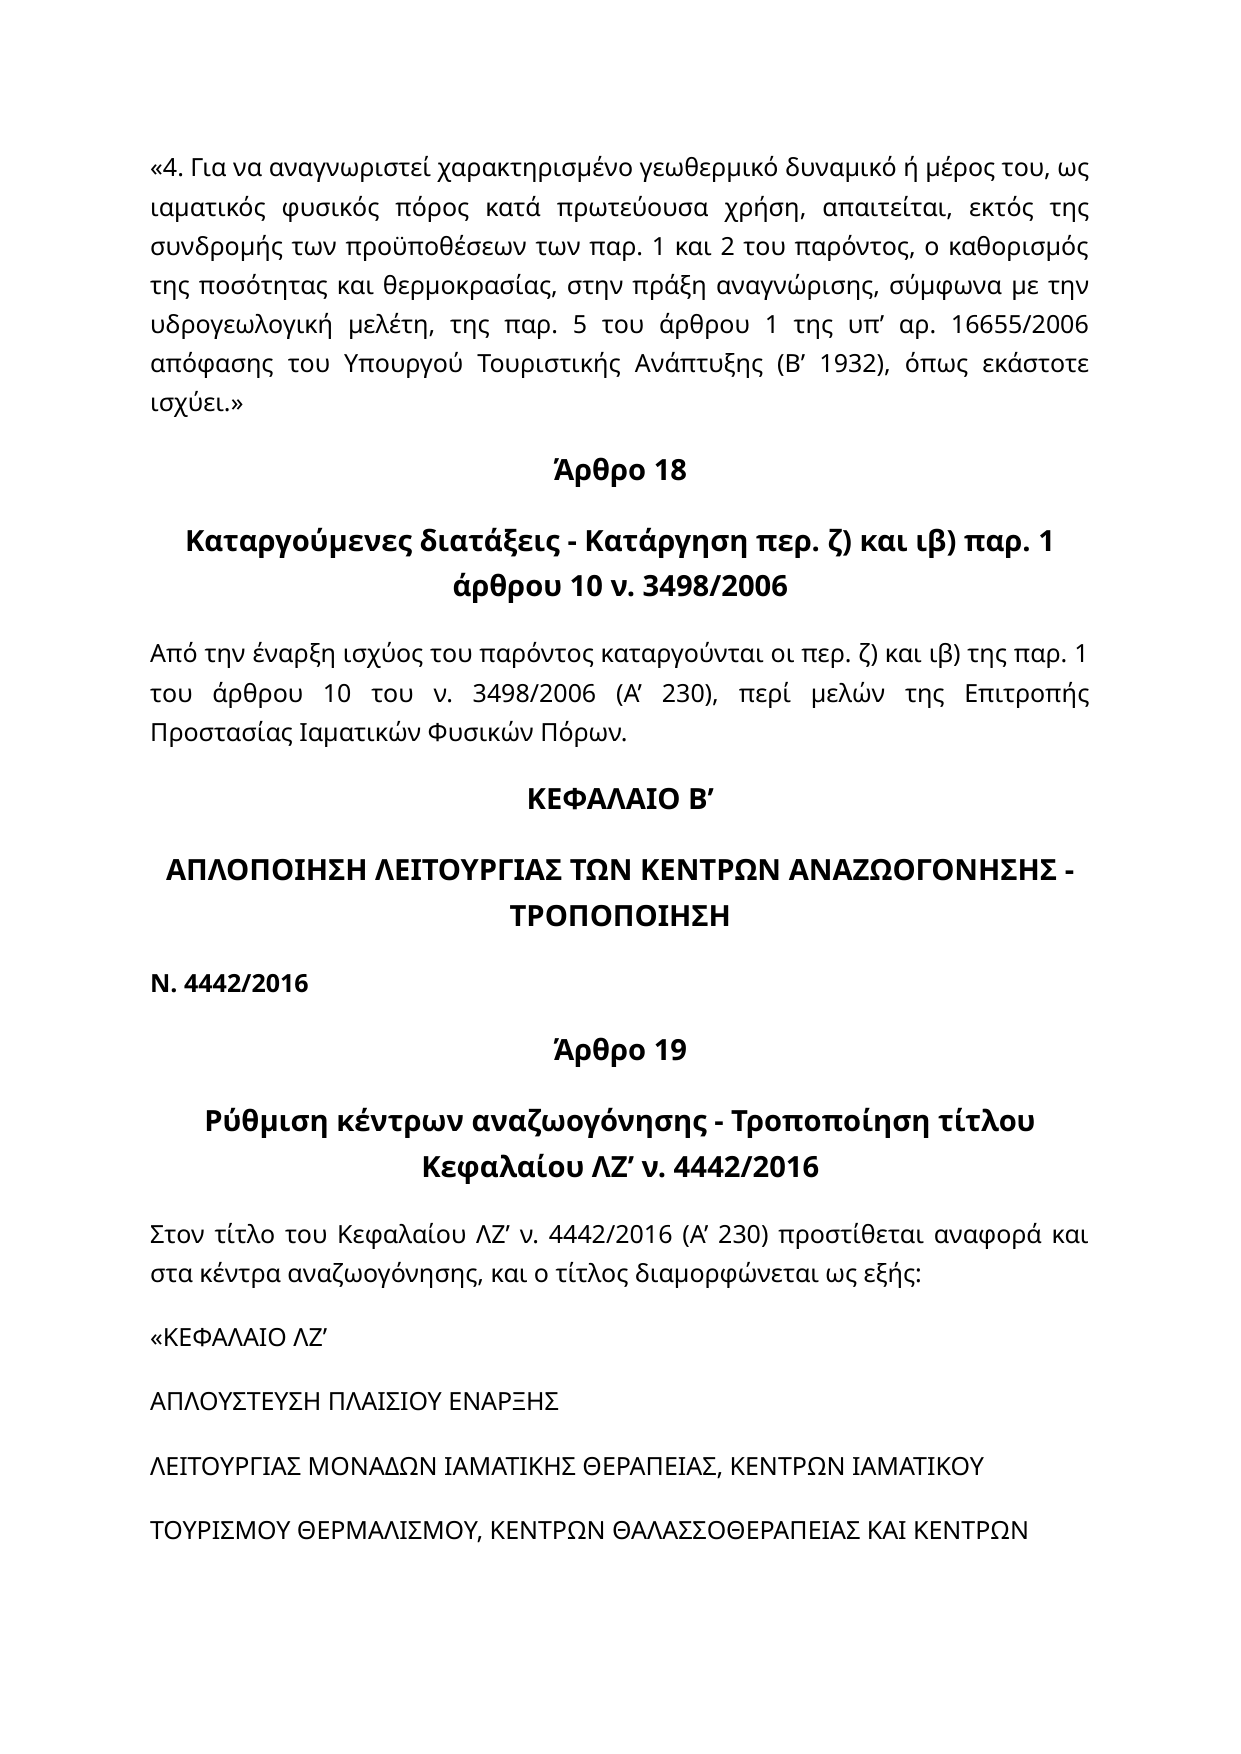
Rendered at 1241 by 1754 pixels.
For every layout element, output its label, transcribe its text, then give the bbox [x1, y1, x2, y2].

text ΛΕΙΤΟΥΡΓΙΑΣ ΜΟΝΑΔΩΝ ΙΑΜΑΤΙΚΗΣ ΘΕΡΑΠΕΙΑΣ, ΚΕΝΤΡΩΝ ΙΑΜΑΤΙΚΟΥ [150, 1448, 1090, 1482]
subtitle Ρύθμιση κέντρων αναζωογόνησης - Τροποποίηση τίτλου Κεφαλαίου ΛΖ’ ν. 4442/2016 [150, 1100, 1090, 1186]
text ΑΠΛΟΥΣΤΕΥΣΗ ΠΛΑΙΣΙΟΥ ΕΝΑΡΞΗΣ [150, 1384, 1090, 1418]
text Στον τίτλο του Κεφαλαίου ΛΖ’ ν. 4442/2016 (Α’ 230) προστίθεται αναφορά και στα κέντρα αναζωογόνησης, και ο τίτλος διαμορφώνεται ως εξής: [150, 1216, 1090, 1290]
subtitle AΠΛΟΠΟΙΗΣΗ ΛΕΙΤΟΥΡΓΙΑΣ ΤΩΝ ΚΕΝΤΡΩΝ ΑΝΑΖΩΟΓΟΝΗΣΗΣ - ΤΡΟΠΟΠΟΙΗΣΗ [150, 849, 1090, 934]
subtitle ΚΕΦΑΛΑΙΟ Β’ [150, 778, 1090, 818]
subtitle Άρθρο 19 [150, 1029, 1090, 1069]
text Ν. 4442/2016 [150, 965, 1090, 999]
text Από την έναρξη ισχύος του παρόντος καταργούνται οι περ. ζ) και ιβ) της παρ. 1 του άρθρου 10 του ν. 3498/2006 (Α’ 230), περί μελών της Επιτροπής Προστασίας Ιαματικών Φυσικών Πόρων. [150, 636, 1090, 748]
subtitle Άρθρο 18 [150, 449, 1090, 489]
text «4. Για να αναγνωριστεί χαρακτηρισμένο γεωθερμικό δυναμικό ή μέρος του, ως ιαματικός φυσικός πόρος κατά πρωτεύουσα χρήση, απαιτείται, εκτός της συνδρομής των προϋποθέσεων των παρ. 1 και 2 του παρόντος, ο καθορισμός της ποσότητας και θερμοκρασίας, στην πράξη αναγνώρισης, σύμφωνα με την υδρογεωλογική μελέτη, της παρ. 5 του άρθρου 1 της υπ’ αρ. 16655/2006 απόφασης του Υπουργού Τουριστικής Ανάπτυξης (Β’ 1932), όπως εκάστοτε ισχύει.» [150, 150, 1090, 419]
text ΤΟΥΡΙΣΜΟΥ ΘΕΡΜΑΛΙΣΜΟΥ, ΚΕΝΤΡΩΝ ΘΑΛΑΣΣΟΘΕΡΑΠΕΙΑΣ ΚΑΙ ΚΕΝΤΡΩΝ [150, 1512, 1090, 1546]
text «ΚΕΦΑΛΑΙΟ ΛΖ’ [150, 1320, 1090, 1354]
subtitle Καταργούμενες διατάξεις - Κατάργηση περ. ζ) και ιβ) παρ. 1 άρθρου 10 ν. 3498/2006 [150, 520, 1090, 605]
